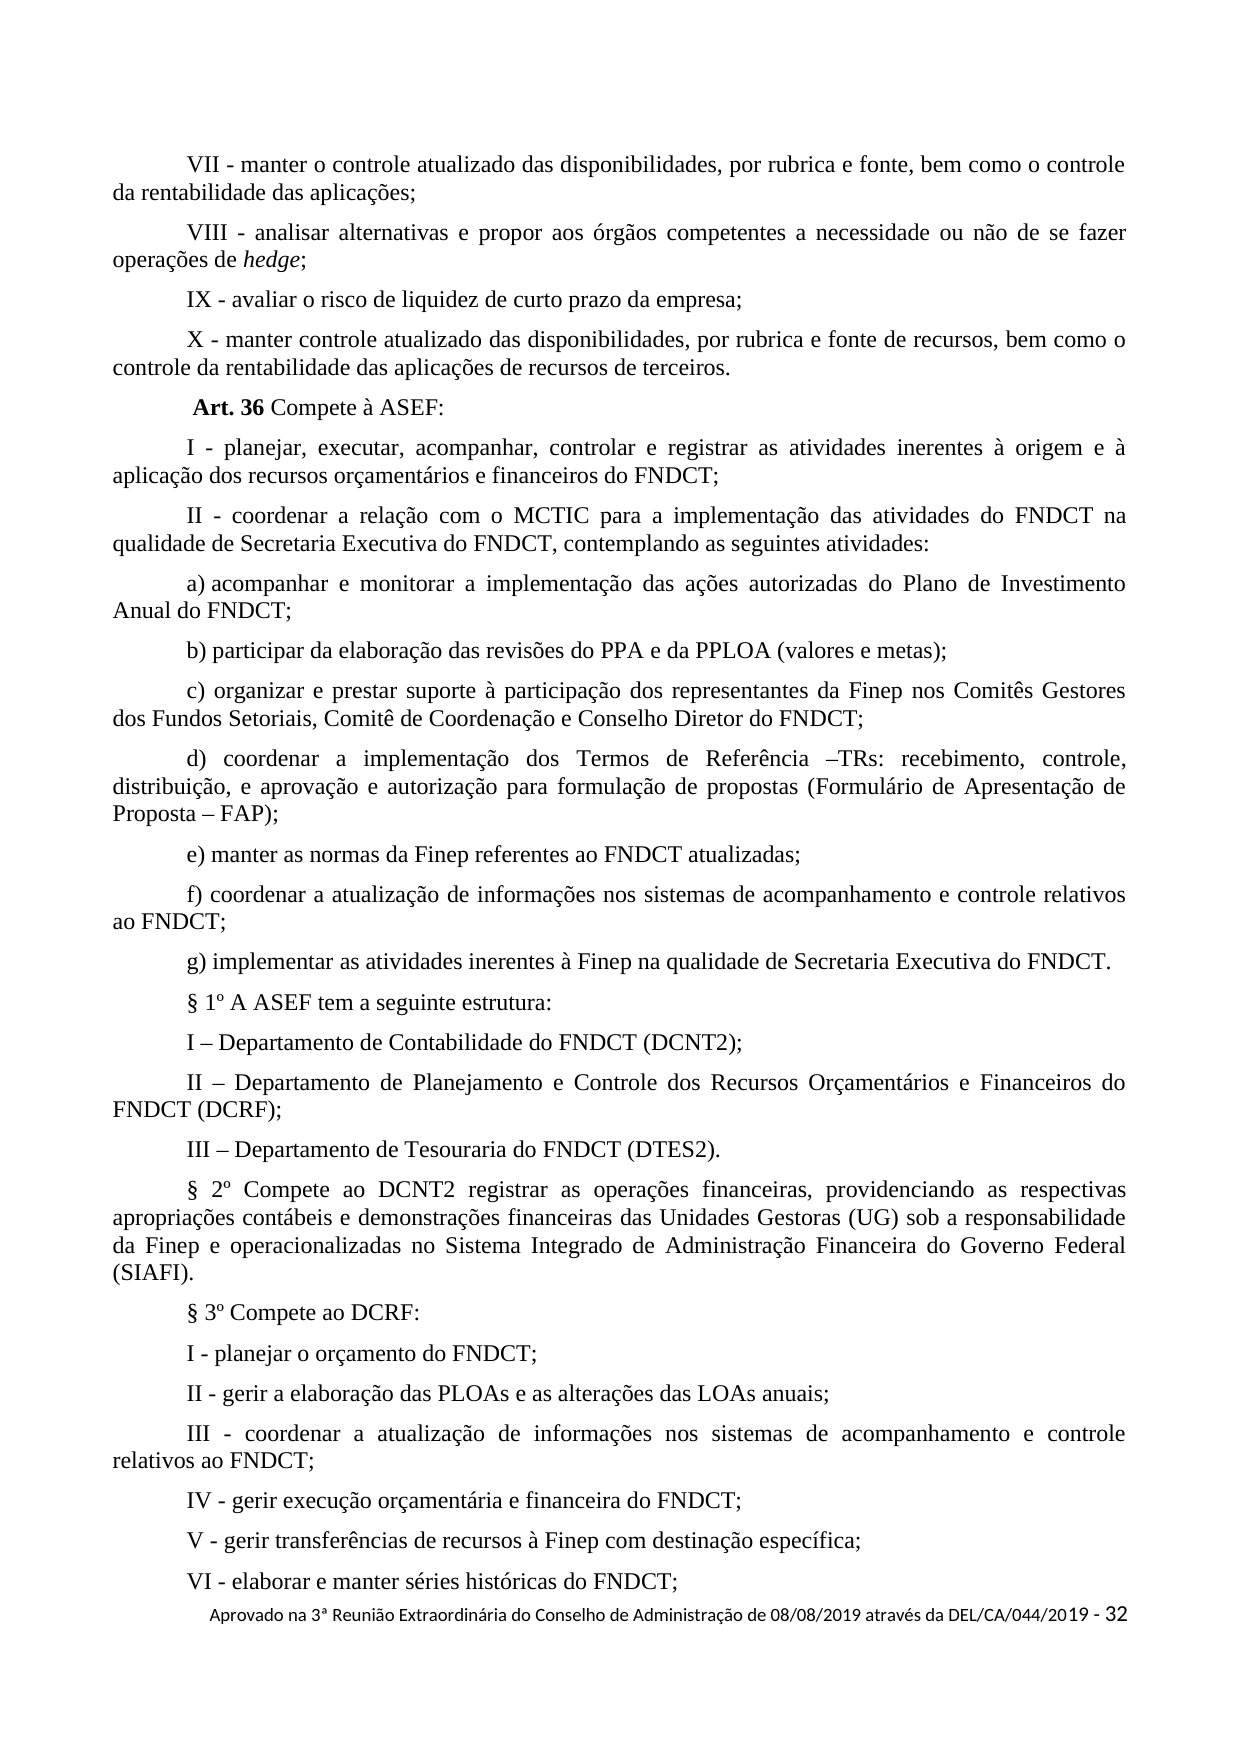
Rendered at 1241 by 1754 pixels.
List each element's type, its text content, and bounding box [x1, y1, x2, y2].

text IX - avaliar o risco de liquidez de curto prazo da empresa; [112, 285, 1128, 313]
text V - gerir transferências de recursos à Finep com destinação específica; [112, 1527, 1128, 1554]
text I - planejar, executar, acompanhar, controlar e registrar as atividades inerentes à origem e à aplicação dos recursos orçamentários e financeiros do FNDCT; [112, 433, 1128, 488]
text VII - manter o controle atualizado das disponibilidades, por rubrica e fonte, bem como o controle da rentabilidade das aplicações; [112, 150, 1128, 205]
text III – Departamento de Tesouraria do FNDCT (DTES2). [112, 1135, 1128, 1163]
text c) organizar e prestar suporte à participação dos representantes da Finep nos Comitês Gestores dos Fundos Setoriais, Comitê de Coordenação e Conselho Diretor do FNDCT; [112, 677, 1128, 732]
text a) acompanhar e monitorar a implementação das ações autorizadas do Plano de Investimento Anual do FNDCT; [112, 569, 1128, 624]
text II - gerir a elaboração das PLOAs e as alterações das LOAs anuais; [112, 1379, 1128, 1406]
text d) coordenar a implementação dos Termos de Referência –TRs: recebimento, controle, distribuição, e aprovação e autorização para formulação de propostas (Formulário de Apresentação de Proposta – FAP); [112, 744, 1128, 827]
text b) participar da elaboração das revisões do PPA e da PPLOA (valores e metas); [112, 636, 1128, 664]
text f) coordenar a atualização de informações nos sistemas de acompanhamento e controle relativos ao FNDCT; [112, 880, 1128, 935]
text IV - gerir execução orçamentária e financeira do FNDCT; [112, 1486, 1128, 1514]
text II – Departamento de Planejamento e Controle dos Recursos Orçamentários e Financeiros do FNDCT (DCRF); [112, 1068, 1128, 1123]
text VIII - analisar alternativas e propor aos órgãos competentes a necessidade ou não de se fazer operações de hedge; [112, 218, 1128, 273]
text Art. 36 Compete à ASEF: [112, 393, 1128, 421]
text g) implementar as atividades inerentes à Finep na qualidade de Secretaria Executiva do FNDCT. [112, 947, 1128, 975]
text I – Departamento de Contabilidade do FNDCT (DCNT2); [112, 1028, 1128, 1055]
text VI - elaborar e manter séries históricas do FNDCT; [112, 1567, 1128, 1594]
text X - manter controle atualizado das disponibilidades, por rubrica e fonte de recursos, bem como o controle da rentabilidade das aplicações de recursos de terceiros. [112, 326, 1128, 381]
text § 3º Compete ao DCRF: [112, 1298, 1128, 1326]
text e) manter as normas da Finep referentes ao FNDCT atualizadas; [112, 839, 1128, 867]
text II - coordenar a relação com o MCTIC para a implementação das atividades do FNDCT na qualidade de Secretaria Executiva do FNDCT, contemplando as seguintes atividades: [112, 501, 1128, 556]
text III - coordenar a atualização de informações nos sistemas de acompanhamento e controle relativos ao FNDCT; [112, 1419, 1128, 1474]
text § 2º Compete ao DCNT2 registrar as operações financeiras, providenciando as respectivas apropriações contábeis e demonstrações financeiras das Unidades Gestoras (UG) sob a responsabilidade da Finep e operacionalizadas no Sistema Integrado de Administração Financeira do Governo Federal (SIAFI). [112, 1176, 1128, 1286]
text § 1º A ASEF tem a seguinte estrutura: [112, 987, 1128, 1015]
text I - planejar o orçamento do FNDCT; [112, 1338, 1128, 1366]
